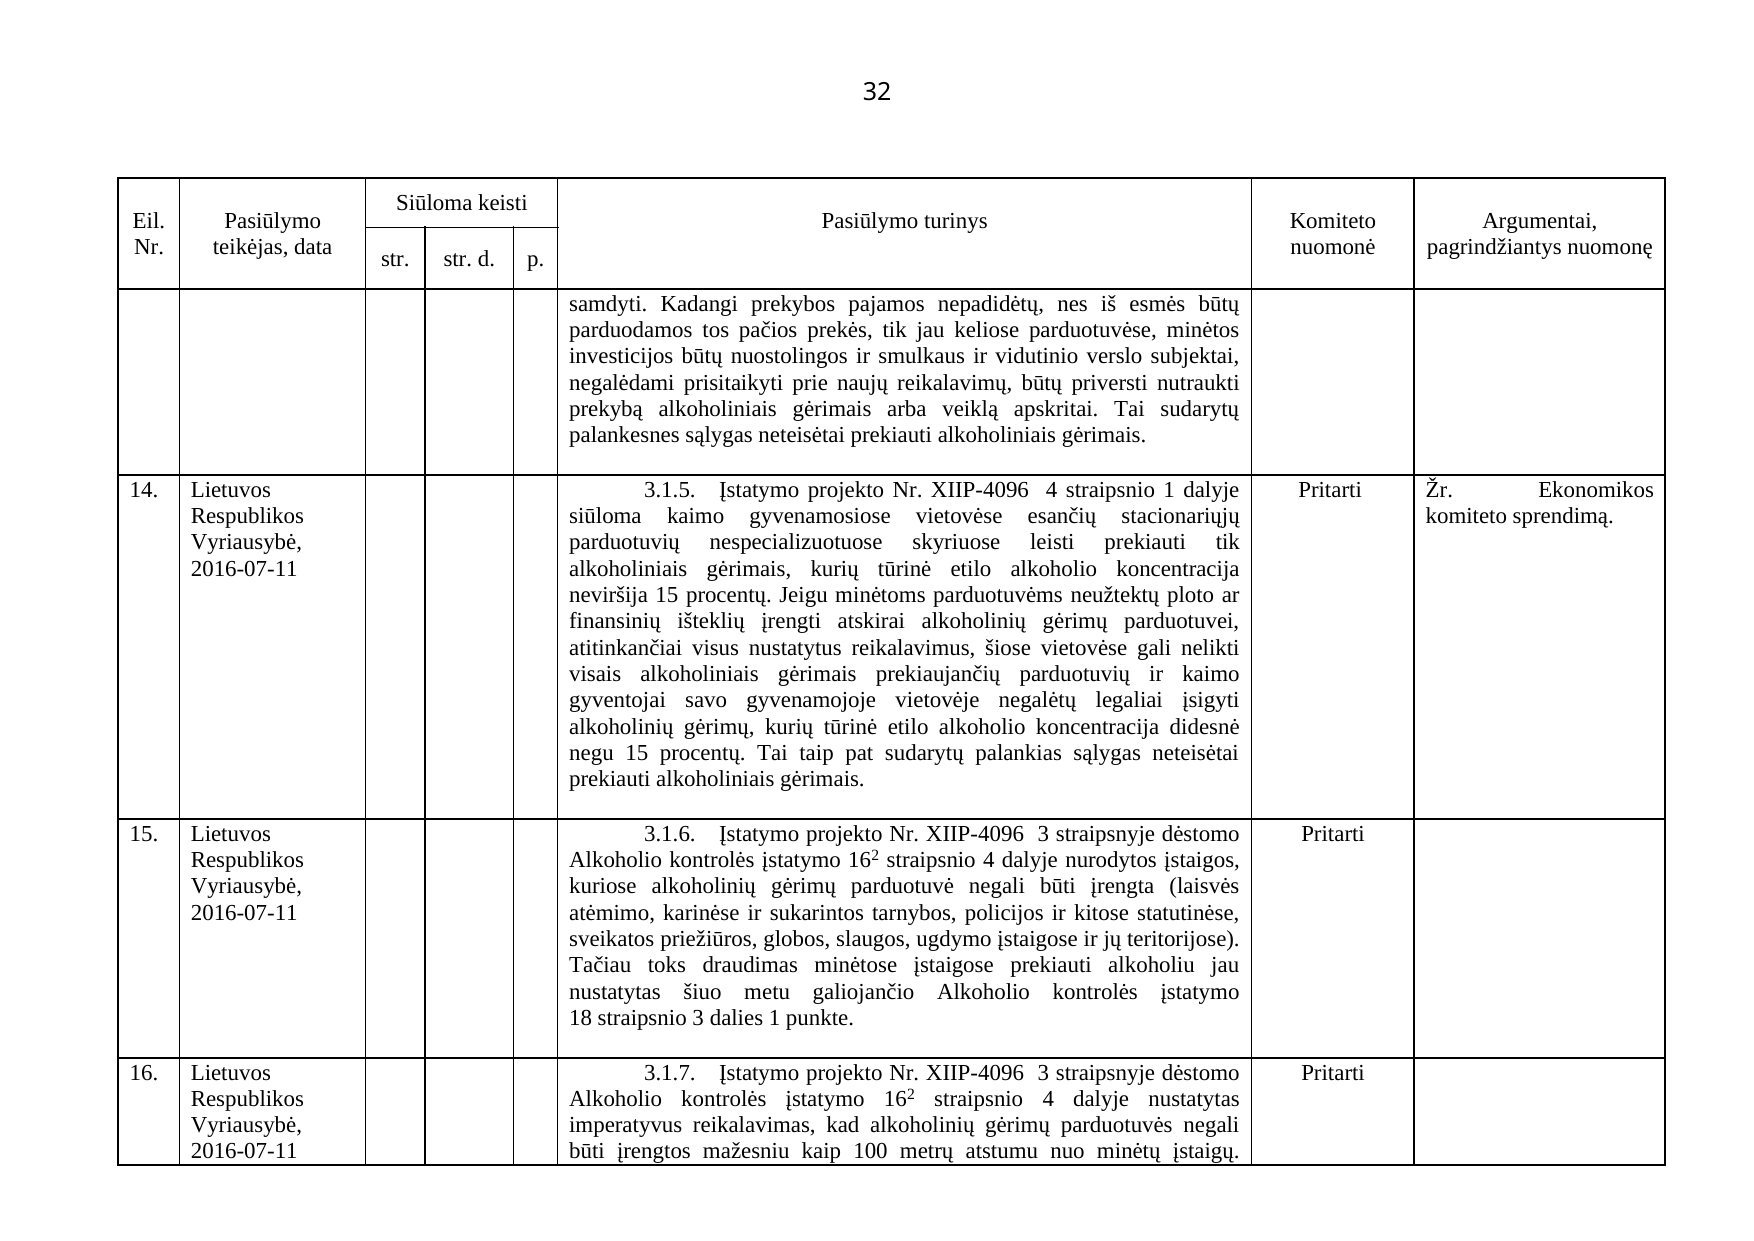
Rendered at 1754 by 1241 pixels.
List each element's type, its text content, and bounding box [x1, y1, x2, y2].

table_cell [1415, 820, 1664, 1057]
table_header Eil. Nr. [119, 179, 179, 288]
table_header Komiteto nuomonė [1252, 179, 1413, 288]
table_cell [119, 290, 179, 474]
table_cell [366, 290, 424, 474]
table_header Argumentai, pagrindžiantys nuomonę [1415, 179, 1664, 288]
table_cell 3.1.6. Įstatymo projekto Nr. XIIP-4096 3 straipsnyje dėstomo Alkoholio kontrolės įstatymo 162 straipsnio 4 dalyje nurodytos įstaigos, kuriose alkoholinių gėrimų parduotuvė negali būti įrengta (laisvės atėmimo, karinėse ir sukarintos tarnybos, policijos ir kitose statutinėse, sveikatos priežiūros, globos, slaugos, ugdymo įstaigose ir jų teritorijose). Tačiau toks draudimas minėtose įstaigose prekiauti alkoholiu jau nustatytas šiuo metu galiojančio Alkoholio kontrolės įstatymo 18 straipsnio 3 dalies 1 punkte. [558, 820, 1251, 1057]
table_cell [514, 290, 557, 474]
table_cell Pritarti [1252, 476, 1413, 818]
table_cell 3.1.7. Įstatymo projekto Nr. XIIP-4096 3 straipsnyje dėstomo Alkoholio kontrolės įstatymo 162 straipsnio 4 dalyje nustatytas imperatyvus reikalavimas, kad alkoholinių gėrimų parduotuvės negali būti įrengtos mažesniu kaip 100 metrų atstumu nuo minėtų įstaigų. [558, 1059, 1251, 1164]
table_cell 3.1.5. Įstatymo projekto Nr. XIIP-4096 4 straipsnio 1 dalyje siūloma kaimo gyvenamosiose vietovėse esančių stacionariųjų parduotuvių nespecializuotuose skyriuose leisti prekiauti tik alkoholiniais gėrimais, kurių tūrinė etilo alkoholio koncentracija neviršija 15 procentų. Jeigu minėtoms parduotuvėms neužtektų ploto ar finansinių išteklių įrengti atskirai alkoholinių gėrimų parduotuvei, atitinkančiai visus nustatytus reikalavimus, šiose vietovėse gali nelikti visais alkoholiniais gėrimais prekiaujančių parduotuvių ir kaimo gyventojai savo gyvenamojoje vietovėje negalėtų legaliai įsigyti alkoholinių gėrimų, kurių tūrinė etilo alkoholio koncentracija didesnė negu 15 procentų. Tai taip pat sudarytų palankias sąlygas neteisėtai prekiauti alkoholiniais gėrimais. [558, 476, 1251, 818]
table_cell [1415, 1059, 1664, 1164]
table_cell str. d. [426, 228, 513, 288]
table_cell [426, 1059, 513, 1164]
table_cell [426, 820, 513, 1057]
table_cell Lietuvos Respublikos Vyriausybė, 2016-07-11 [180, 820, 365, 1057]
table_cell [366, 1059, 424, 1164]
table_cell 14. [119, 476, 179, 818]
table_cell Lietuvos Respublikos Vyriausybė, 2016-07-11 [180, 476, 365, 818]
table_cell Žr. Ekonomikos komiteto sprendimą. [1415, 476, 1664, 818]
table_header Pasiūlymo teikėjas, data [180, 179, 365, 288]
table_cell 16. [119, 1059, 179, 1164]
table_cell p. [514, 228, 557, 288]
table_cell Pritarti [1252, 820, 1413, 1057]
table_cell [1252, 290, 1413, 474]
table_cell Pritarti [1252, 1059, 1413, 1164]
table_cell Lietuvos Respublikos Vyriausybė, 2016-07-11 [180, 1059, 365, 1164]
table_header Siūloma keisti [366, 179, 557, 226]
table_cell [514, 820, 557, 1057]
table_cell str. [366, 228, 424, 288]
table_cell [514, 476, 557, 818]
table_cell [426, 290, 513, 474]
table_cell [366, 820, 424, 1057]
table_cell [1415, 290, 1664, 474]
table_cell [180, 290, 365, 474]
table_cell [426, 476, 513, 818]
table_header Pasiūlymo turinys [558, 179, 1251, 288]
table_cell [514, 1059, 557, 1164]
table_cell samdyti. Kadangi prekybos pajamos nepadidėtų, nes iš esmės būtų parduodamos tos pačios prekės, tik jau keliose parduotuvėse, minėtos investicijos būtų nuostolingos ir smulkaus ir vidutinio verslo subjektai, negalėdami prisitaikyti prie naujų reikalavimų, būtų priversti nutraukti prekybą alkoholiniais gėrimais arba veiklą apskritai. Tai sudarytų palankesnes sąlygas neteisėtai prekiauti alkoholiniais gėrimais. [558, 290, 1251, 474]
table_cell 15. [119, 820, 179, 1057]
table_cell [366, 476, 424, 818]
